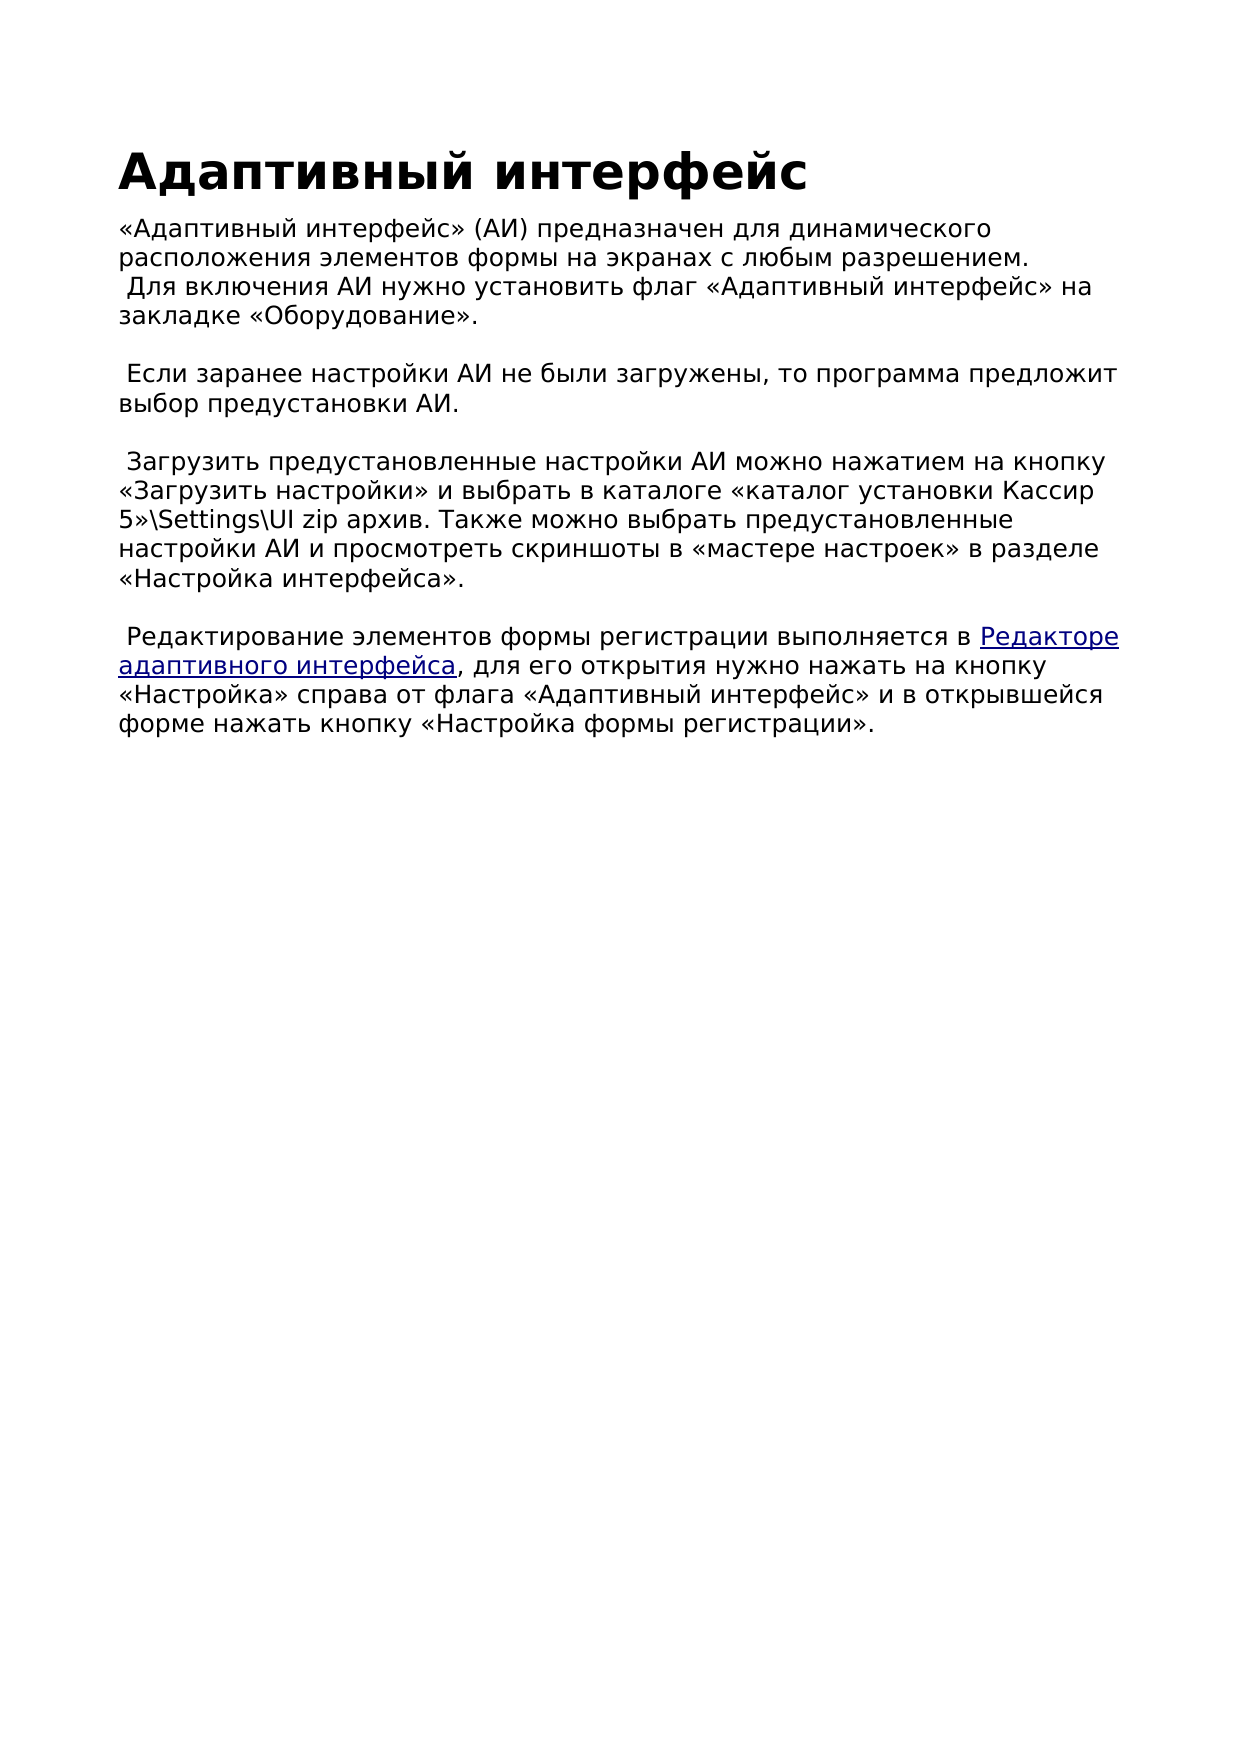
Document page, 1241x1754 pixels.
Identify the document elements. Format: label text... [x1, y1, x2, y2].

subtitle Адаптивный интерфейс [118, 143, 1122, 201]
text «Адаптивный интерфейс» (АИ) предназначен для динамического расположения элементов формы на экранах с любым разрешением. Для включения АИ нужно установить флаг «Адаптивный интерфейс» на закладке «Оборудование». Если заранее настройки АИ не были загружены, то программа предложит выбор предустановки АИ. Загрузить предустановленные настройки АИ можно нажатием на кнопку «Загрузить настройки» и выбрать в каталоге «каталог установки Кассир 5»\Settings\UI zip архив. Также можно выбрать предустановленные настройки АИ и просмотреть скриншоты в «мастере настроек» в разделе «Настройка интерфейса». Редактирование элементов формы регистрации выполняется в Редакторе адаптивного интерфейса, для его открытия нужно нажать на кнопку «Настройка» справа от флага «Адаптивный интерфейс» и в открывшейся форме нажать кнопку «Настройка формы регистрации». [118, 214, 1122, 768]
